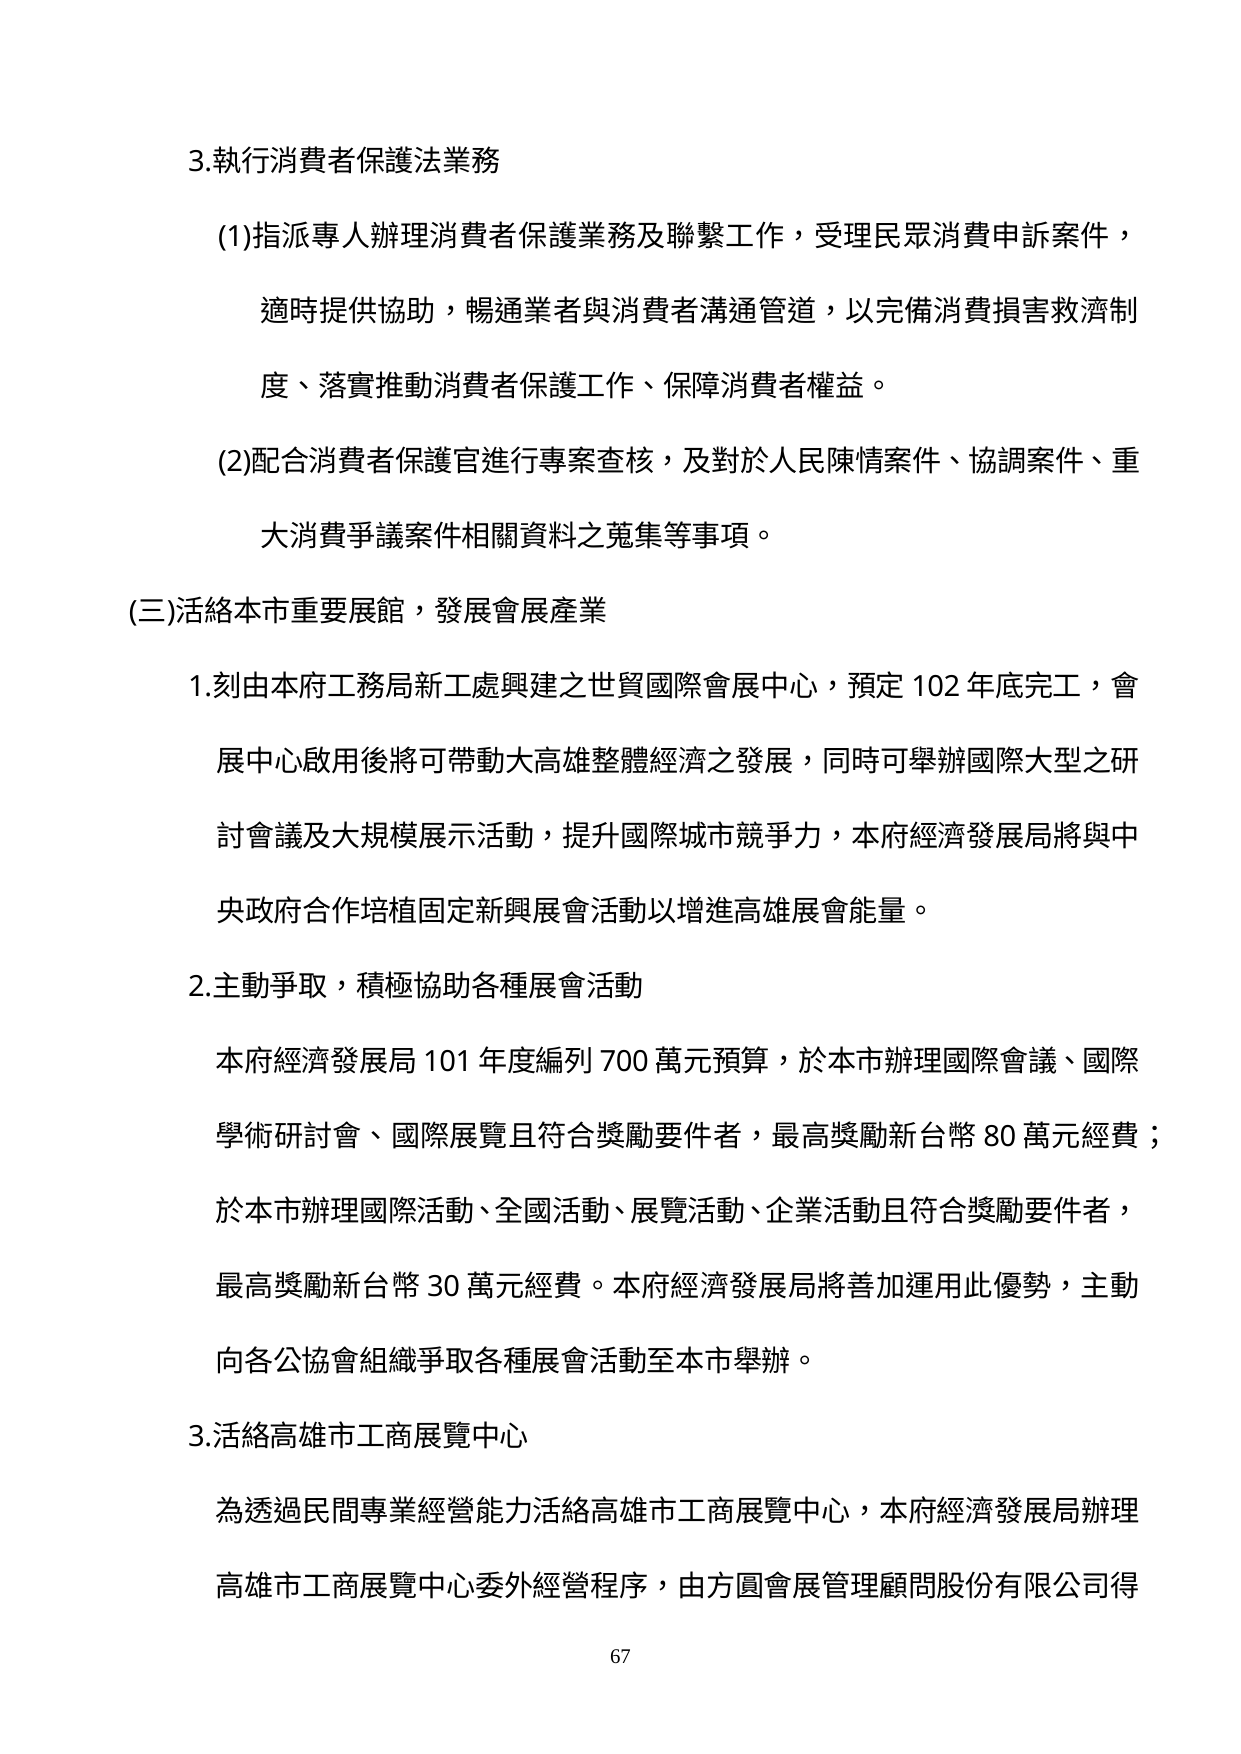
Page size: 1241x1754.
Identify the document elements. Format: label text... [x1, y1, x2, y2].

text (2)配合消費者保護官進行專案查核，及對於人民陳情案件、協調案件、重大消費爭議案件相關資料之蒐集等事項。 [218, 421, 1140, 571]
text 3.活絡高雄市工商展覽中心 [188, 1396, 1140, 1471]
text 2.主動爭取，積極協助各種展會活動 [188, 946, 1140, 1021]
text 本府經濟發展局101年度編列700萬元預算，於本市辦理國際會議、國際學術研討會、國際展覽且符合獎勵要件者，最高獎勵新台幣80萬元經費；於本市辦理國際活動、全國活動、展覽活動、企業活動且符合獎勵要件者，最高獎勵新台幣30萬元經費。本府經濟發展局將善加運用此優勢，主動向各公協會組織爭取各種展會活動至本市舉辦。 [215, 1021, 1140, 1396]
text 3.執行消費者保護法業務 [188, 121, 1140, 196]
text 為透過民間專業經營能力活絡高雄市工商展覽中心，本府經濟發展局辦理高雄市工商展覽中心委外經營程序，由方圓會展管理顧問股份有限公司得 [215, 1471, 1140, 1621]
text 1.刻由本府工務局新工處興建之世貿國際會展中心，預定102年底完工，會展中心啟用後將可帶動大高雄整體經濟之發展，同時可舉辦國際大型之研討會議及大規模展示活動，提升國際城市競爭力，本府經濟發展局將與中央政府合作培植固定新興展會活動以增進高雄展會能量。 [188, 646, 1140, 946]
text (1)指派專人辦理消費者保護業務及聯繫工作，受理民眾消費申訴案件，適時提供協助，暢通業者與消費者溝通管道，以完備消費損害救濟制度、落實推動消費者保護工作、保障消費者權益。 [218, 196, 1140, 421]
text (三)活絡本市重要展館，發展會展產業 [100, 571, 1140, 646]
